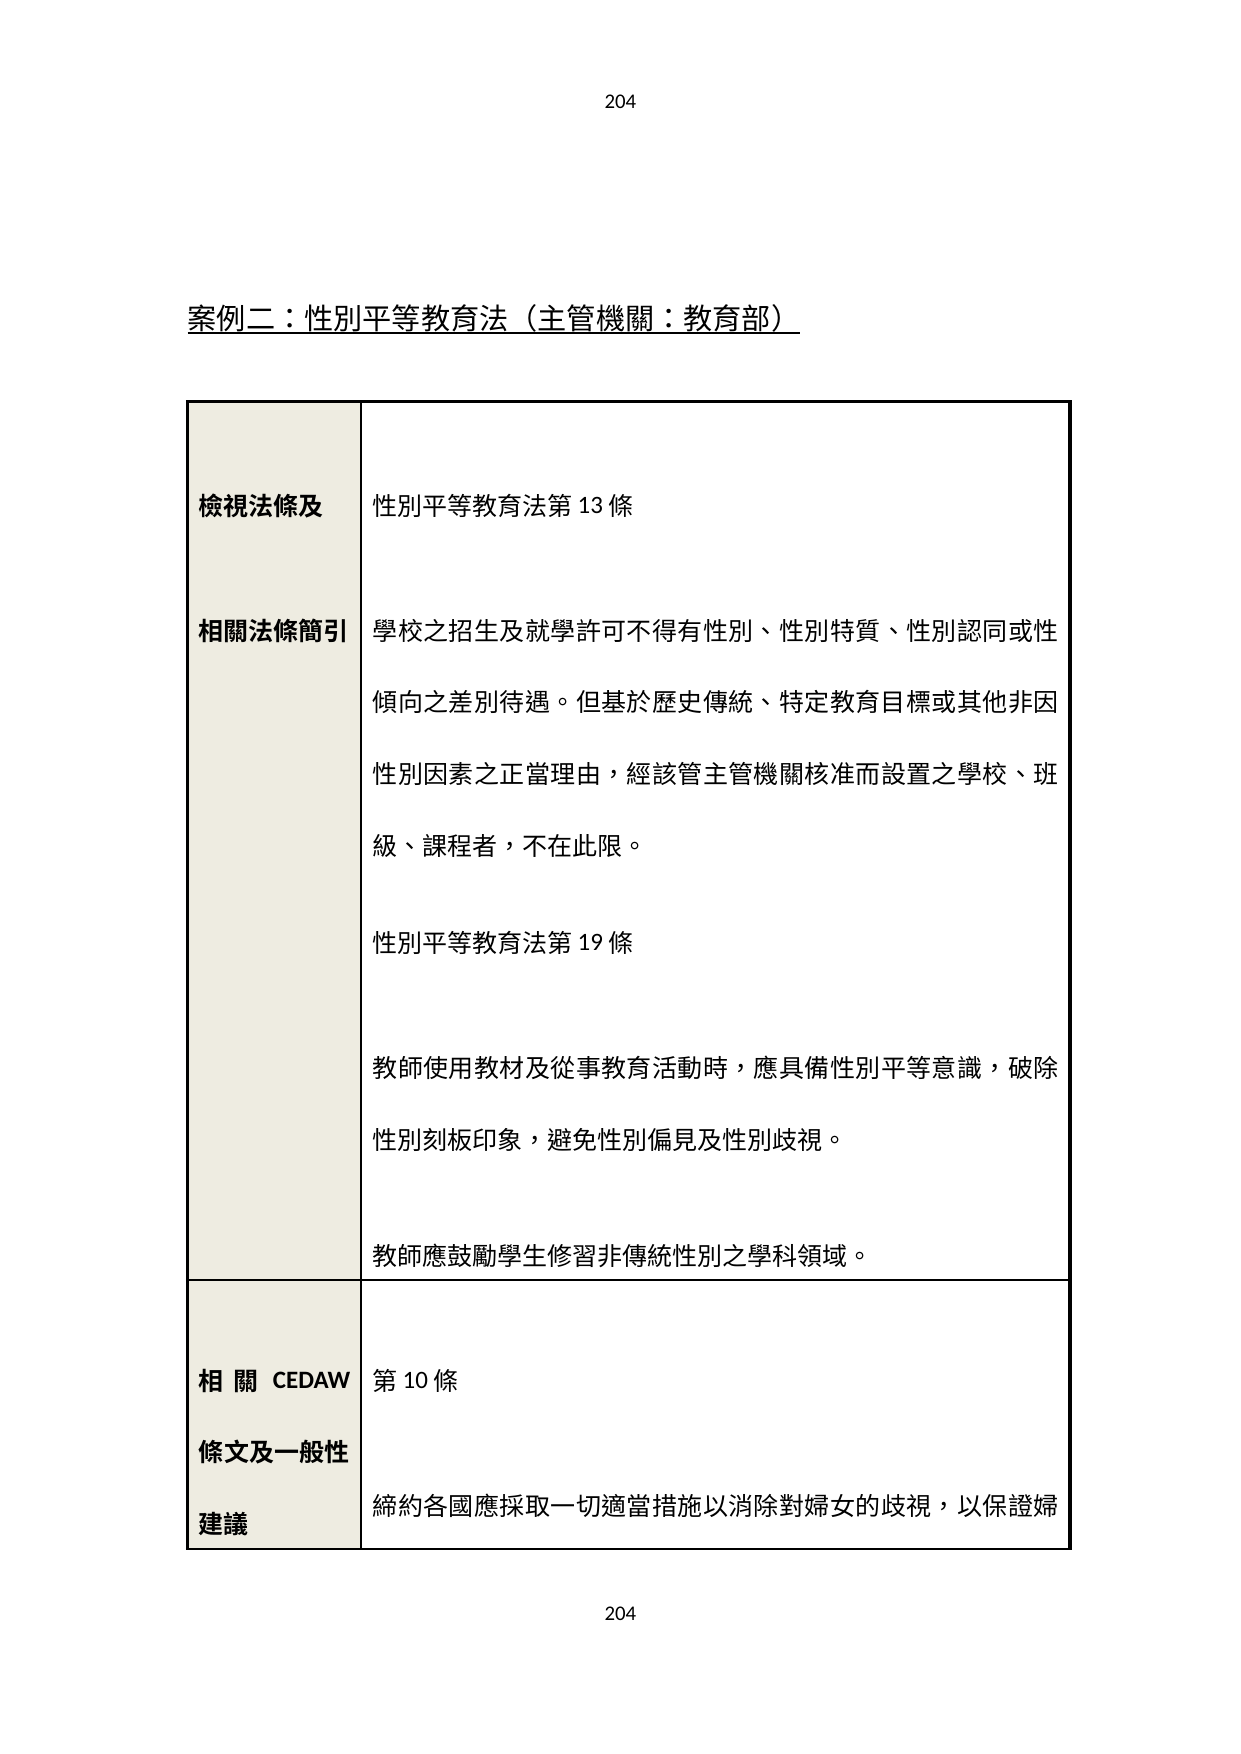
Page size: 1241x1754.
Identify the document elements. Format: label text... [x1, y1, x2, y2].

table_cell 第10條 締約各國應採取一切適當措施以消除對婦女的歧視，以保證婦 [362, 1281, 1068, 1548]
table_cell 相關CEDAW條文及一般性建議 [189, 1281, 360, 1548]
table_header 性別平等教育法第13條 學校之招生及就學許可不得有性別、性別特質、性別認同或性傾向之差別待遇。但基於歷史傳統、特定教育目標或其他非因性別因素之正當理由，經該管主管機關核准而設置之學校、班級、課程者，不在此限。 性別平等教育法第19條 教師使用教材及從事教育活動時，應具備性別平等意識，破除性別刻板印象，避免性別偏見及性別歧視。 教師應鼓勵學生修習非傳統性別之學科領域。 [362, 403, 1068, 1279]
table_header 檢視法條及 相關法條簡引 [189, 403, 360, 1279]
text 案例二：性別平等教育法（主管機關：教育部） [187, 275, 1053, 337]
